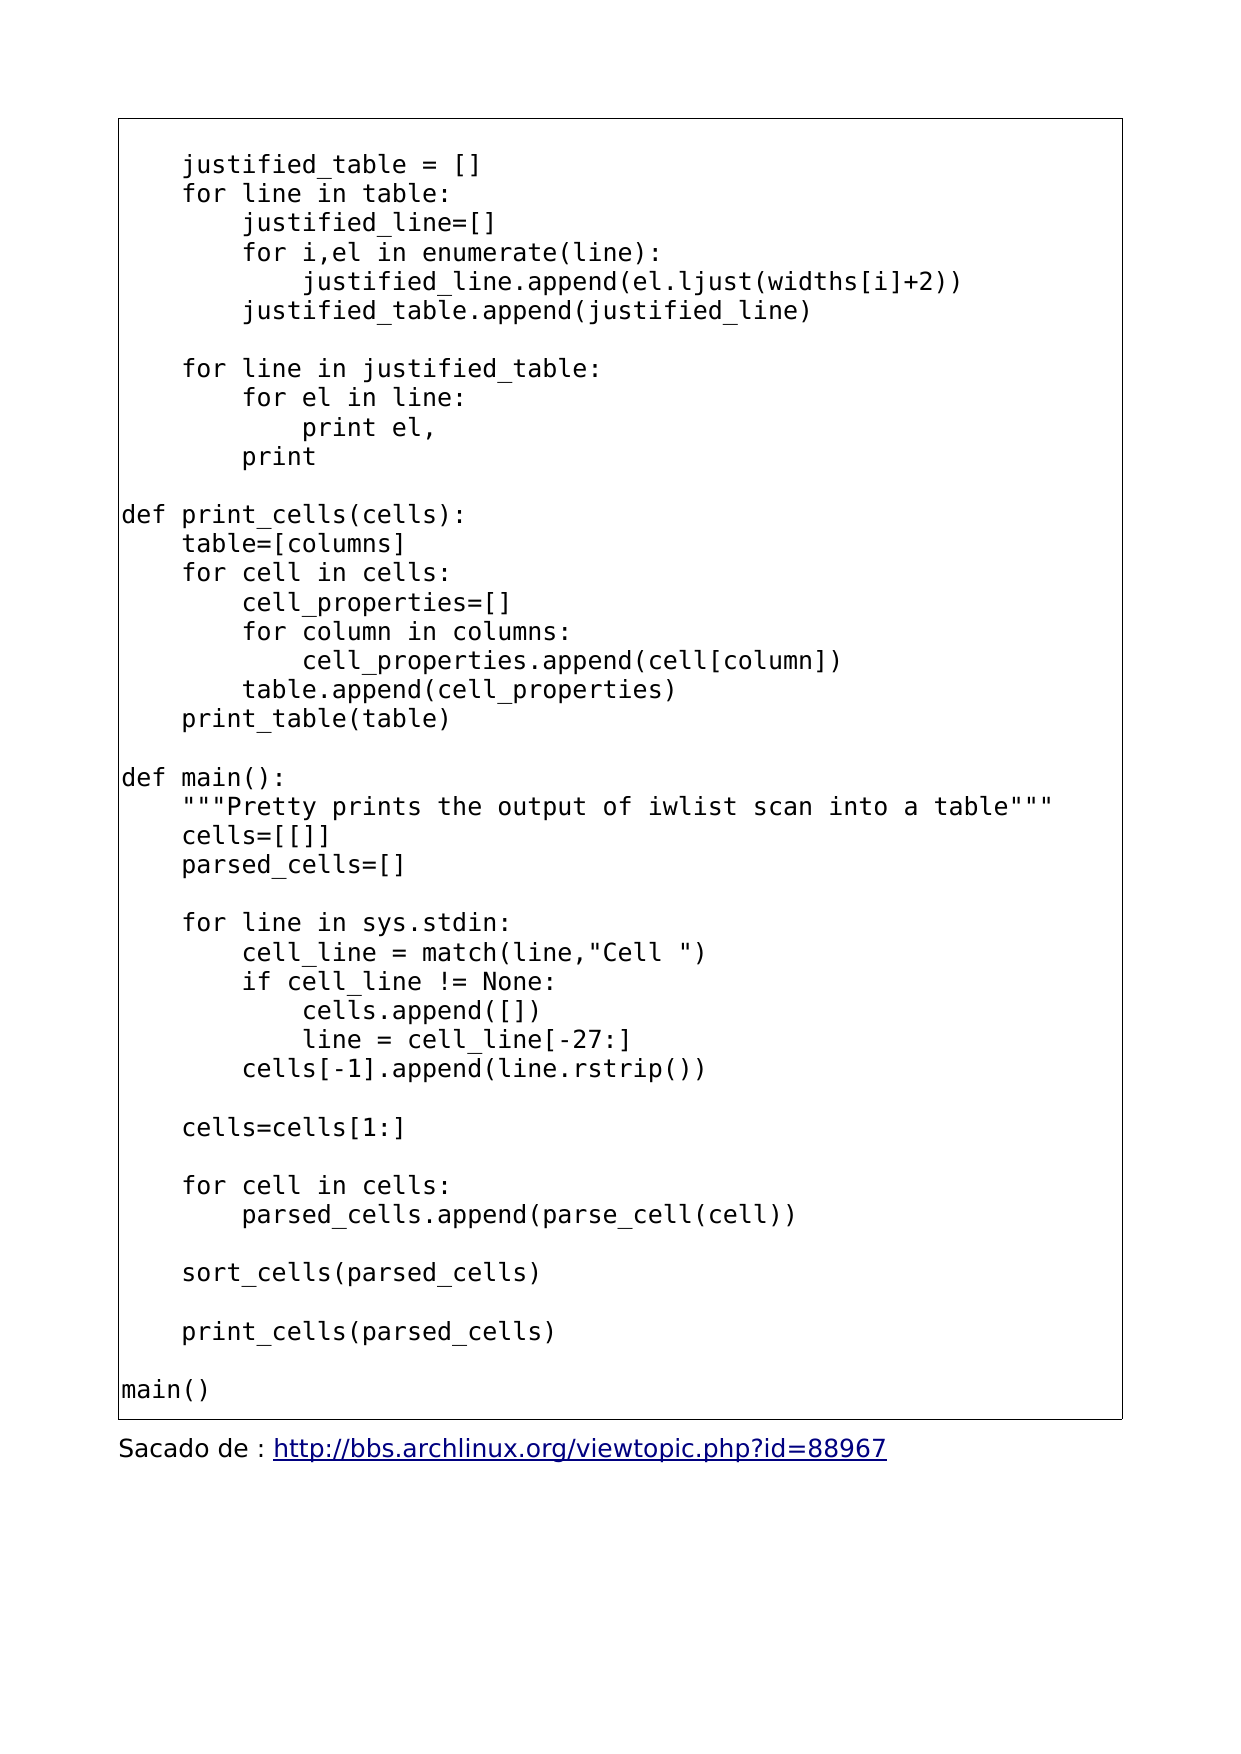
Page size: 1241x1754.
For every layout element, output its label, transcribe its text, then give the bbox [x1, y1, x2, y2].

table_header justified_table = [] for line in table: justified_line=[] for i,el in enumerate(line): justified_line.append(el.ljust(widths[i]+2)) justified_table.append(justified_line) for line in justified_table: for el in line: print el, print def print_cells(cells): table=[columns] for cell in cells: cell_properties=[] for column in columns: cell_properties.append(cell[column]) table.append(cell_properties) print_table(table) def main(): """Pretty prints the output of iwlist scan into a table""" cells=[[]] parsed_cells=[] for line in sys.stdin: cell_line = match(line,"Cell ") if cell_line != None: cells.append([]) line = cell_line[-27:] cells[-1].append(line.rstrip()) cells=cells[1:] for cell in cells: parsed_cells.append(parse_cell(cell)) sort_cells(parsed_cells) print_cells(parsed_cells) main() [119, 119, 1122, 1419]
text Sacado de : http://bbs.archlinux.org/viewtopic.php?id=88967 [118, 1434, 1122, 1463]
